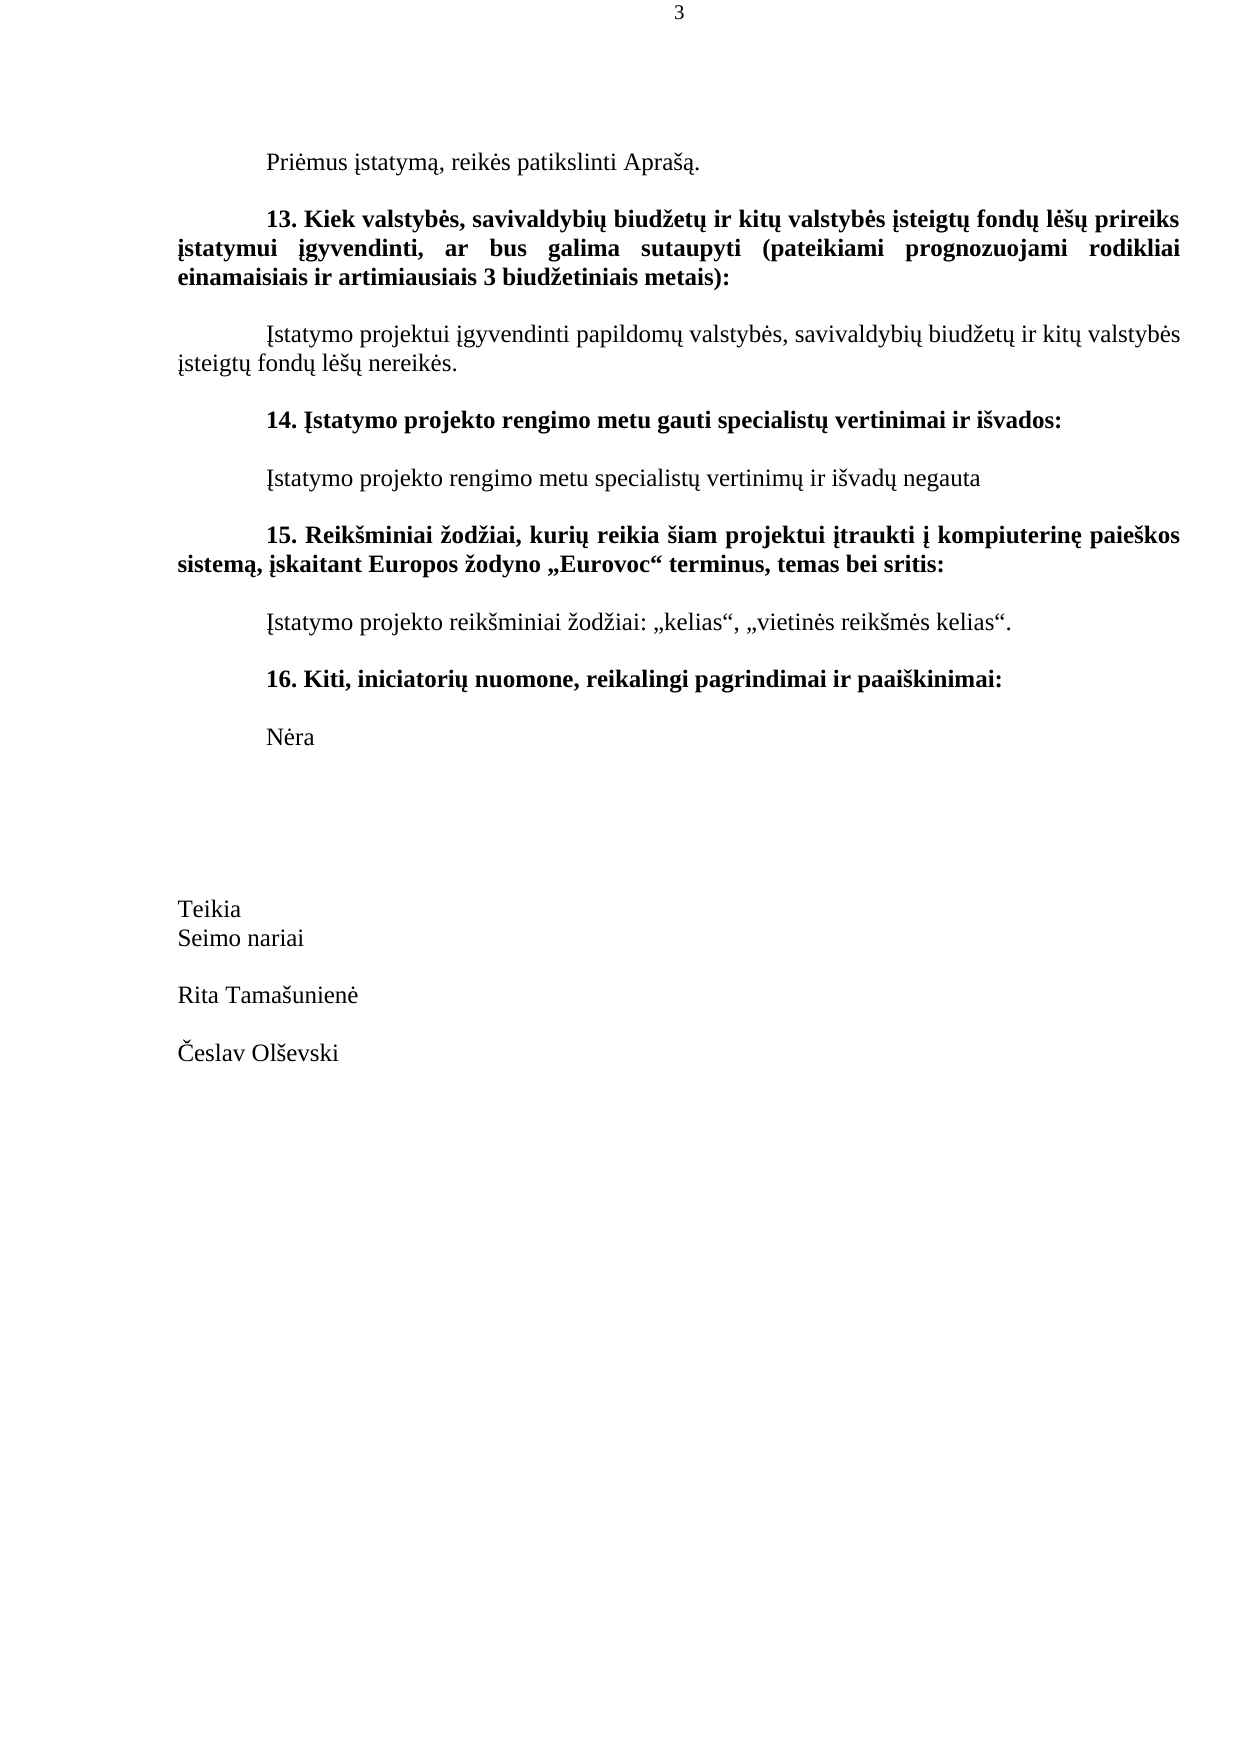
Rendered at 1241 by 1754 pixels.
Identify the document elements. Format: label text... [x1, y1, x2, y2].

text 14. Įstatymo projekto rengimo metu gauti specialistų vertinimai ir išvados: [177, 406, 1181, 434]
text 15. Reikšminiai žodžiai, kurių reikia šiam projektui įtraukti į kompiuterinę paieškos sistemą, įskaitant Europos žodyno „Eurovoc“ terminus, temas bei sritis: [177, 521, 1181, 578]
text Česlav Olševski [177, 1038, 1181, 1067]
text Seimo nariai [177, 923, 1181, 952]
text Įstatymo projekto reikšminiai žodžiai: „kelias“, „vietinės reikšmės kelias“. [177, 607, 1181, 636]
text Teikia [177, 894, 1181, 923]
text Rita Tamašunienė [177, 981, 1181, 1009]
text 16. Kiti, iniciatorių nuomone, reikalingi pagrindimai ir paaiškinimai: [177, 664, 1181, 693]
text 13. Kiek valstybės, savivaldybių biudžetų ir kitų valstybės įsteigtų fondų lėšų prireiks įstatymui įgyvendinti, ar bus galima sutaupyti (pateikiami prognozuojami rodikliai einamaisiais ir artimiausiais 3 biudžetiniais metais): [177, 204, 1181, 291]
text Priėmus įstatymą, reikės patikslinti Aprašą. [177, 147, 1181, 176]
text Įstatymo projektui įgyvendinti papildomų valstybės, savivaldybių biudžetų ir kitų valstybės įsteigtų fondų lėšų nereikės. [177, 319, 1181, 377]
text Nėra [177, 722, 1181, 751]
text Įstatymo projekto rengimo metu specialistų vertinimų ir išvadų negauta [177, 463, 1181, 492]
text Parašas [177, 1096, 1181, 1124]
